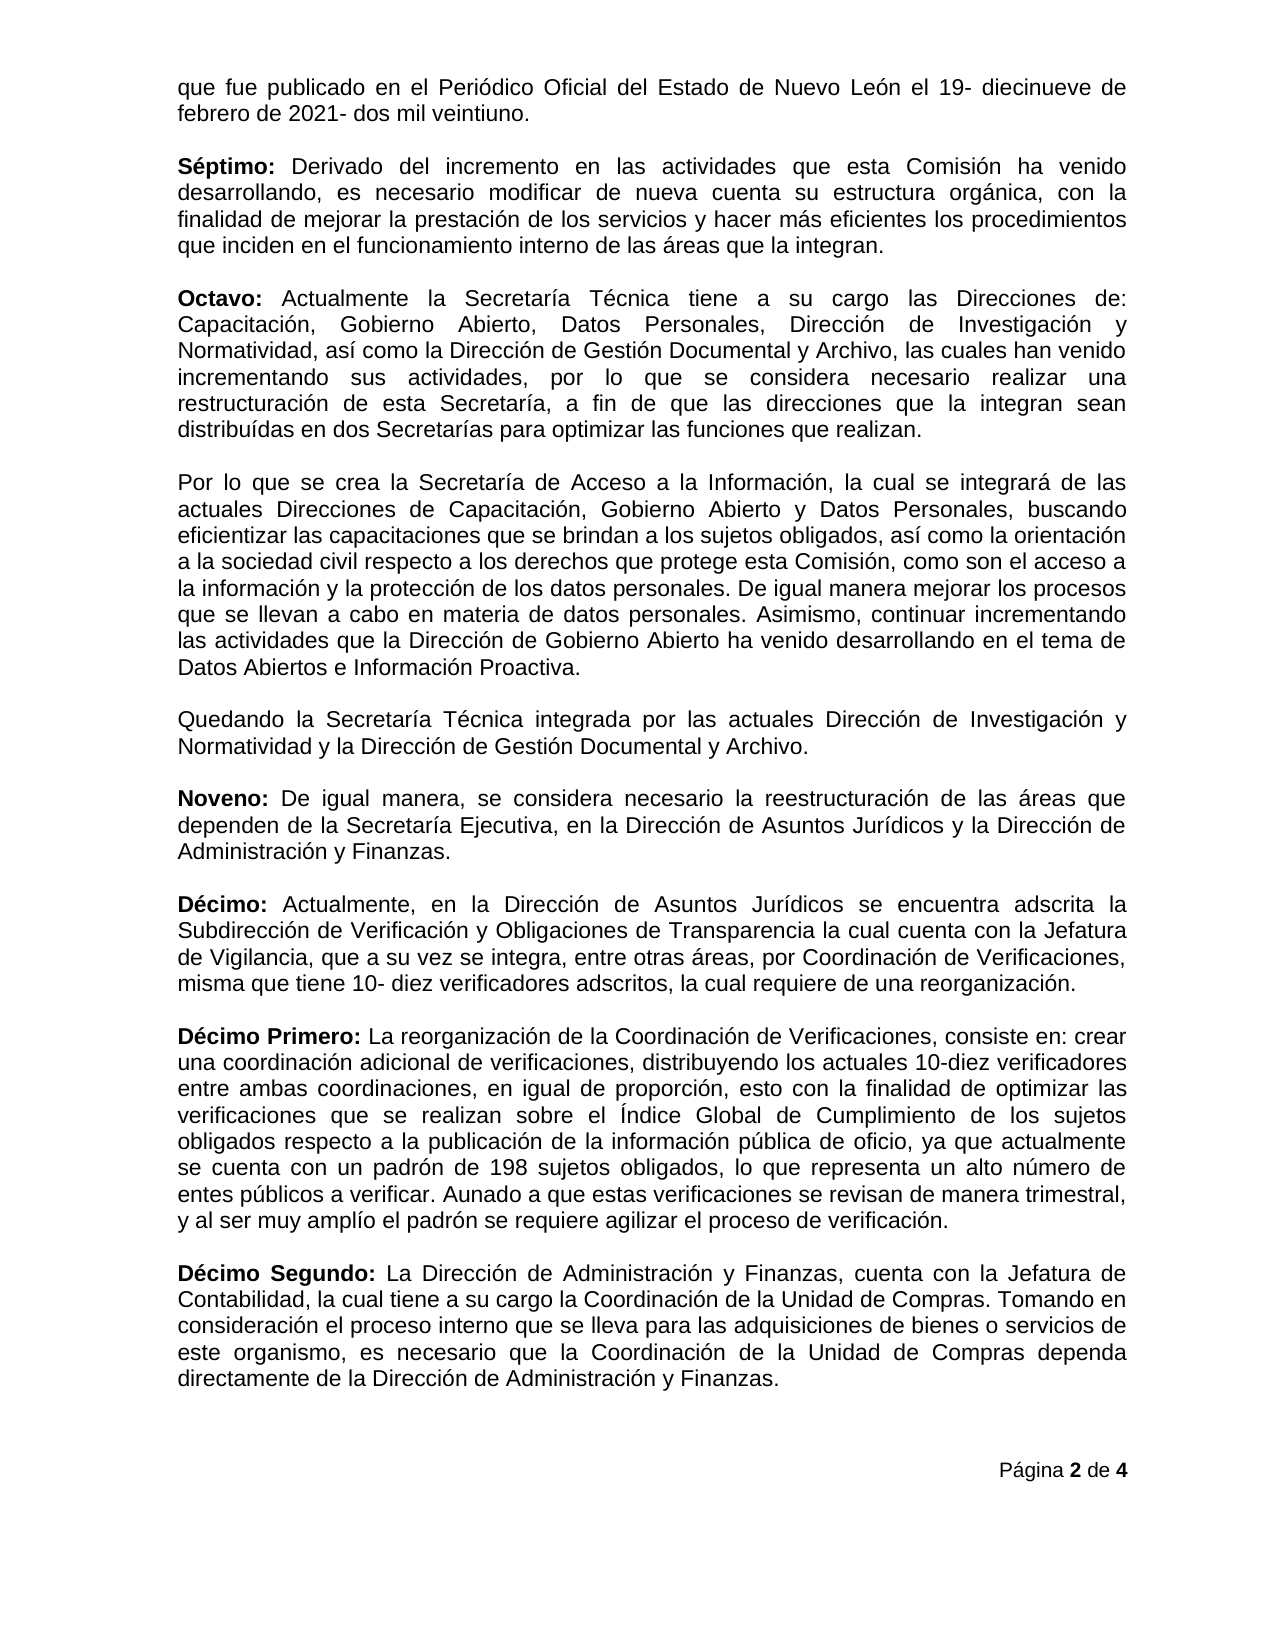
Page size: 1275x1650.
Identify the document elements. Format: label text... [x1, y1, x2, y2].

text Décimo Segundo: La Dirección de Administración y Finanzas, cuenta con la Jefatura de Contabilidad, la cual tiene a su cargo la Coordinación de la Unidad de Compras. Tomando en consideración el proceso interno que se lleva para las adquisiciones de bienes o servicios de este organismo, es necesario que la Coordinación de la Unidad de Compras dependa directamente de la Dirección de Administración y Finanzas. [177, 1260, 1127, 1392]
text Octavo: Actualmente la Secretaría Técnica tiene a su cargo las Direcciones de: Capacitación, Gobierno Abierto, Datos Personales, Dirección de Investigación y Normatividad, así como la Dirección de Gestión Documental y Archivo, las cuales han venido incrementando sus actividades, por lo que se considera necesario realizar una restructuración de esta Secretaría, a fin de que las direcciones que la integran sean distribuídas en dos Secretarías para optimizar las funciones que realizan. [177, 285, 1127, 443]
text Décimo: Actualmente, en la Dirección de Asuntos Jurídicos se encuentra adscrita la Subdirección de Verificación y Obligaciones de Transparencia la cual cuenta con la Jefatura de Vigilancia, que a su vez se integra, entre otras áreas, por Coordinación de Verificaciones, misma que tiene 10- diez verificadores adscritos, la cual requiere de una reorganización. [177, 891, 1127, 996]
text Quedando la Secretaría Técnica integrada por las actuales Dirección de Investigación y Normatividad y la Dirección de Gestión Documental y Archivo. [177, 706, 1127, 759]
text Séptimo: Derivado del incremento en las actividades que esta Comisión ha venido desarrollando, es necesario modificar de nueva cuenta su estructura orgánica, con la finalidad de mejorar la prestación de los servicios y hacer más eficientes los procedimientos que inciden en el funcionamiento interno de las áreas que la integran. [177, 153, 1127, 258]
text Décimo Primero: La reorganización de la Coordinación de Verificaciones, consiste en: crear una coordinación adicional de verificaciones, distribuyendo los actuales 10-diez verificadores entre ambas coordinaciones, en igual de proporción, esto con la finalidad de optimizar las verificaciones que se realizan sobre el Índice Global de Cumplimiento de los sujetos obligados respecto a la publicación de la información pública de oficio, ya que actualmente se cuenta con un padrón de 198 sujetos obligados, lo que representa un alto número de entes públicos a verificar. Aunado a que estas verificaciones se revisan de manera trimestral, y al ser muy amplío el padrón se requiere agilizar el proceso de verificación. [177, 1023, 1127, 1233]
text Noveno: De igual manera, se considera necesario la reestructuración de las áreas que dependen de la Secretaría Ejecutiva, en la Dirección de Asuntos Jurídicos y la Dirección de Administración y Finanzas. [177, 785, 1127, 864]
text Por lo que se crea la Secretaría de Acceso a la Información, la cual se integrará de las actuales Direcciones de Capacitación, Gobierno Abierto y Datos Personales, buscando eficientizar las capacitaciones que se brindan a los sujetos obligados, así como la orientación a la sociedad civil respecto a los derechos que protege esta Comisión, como son el acceso a la información y la protección de los datos personales. De igual manera mejorar los procesos que se llevan a cabo en materia de datos personales. Asimismo, continuar incrementando las actividades que la Dirección de Gobierno Abierto ha venido desarrollando en el tema de Datos Abiertos e Información Proactiva. [177, 469, 1127, 680]
text que fue publicado en el Periódico Oficial del Estado de Nuevo León el 19- diecinueve de febrero de 2021- dos mil veintiuno. [177, 74, 1127, 127]
